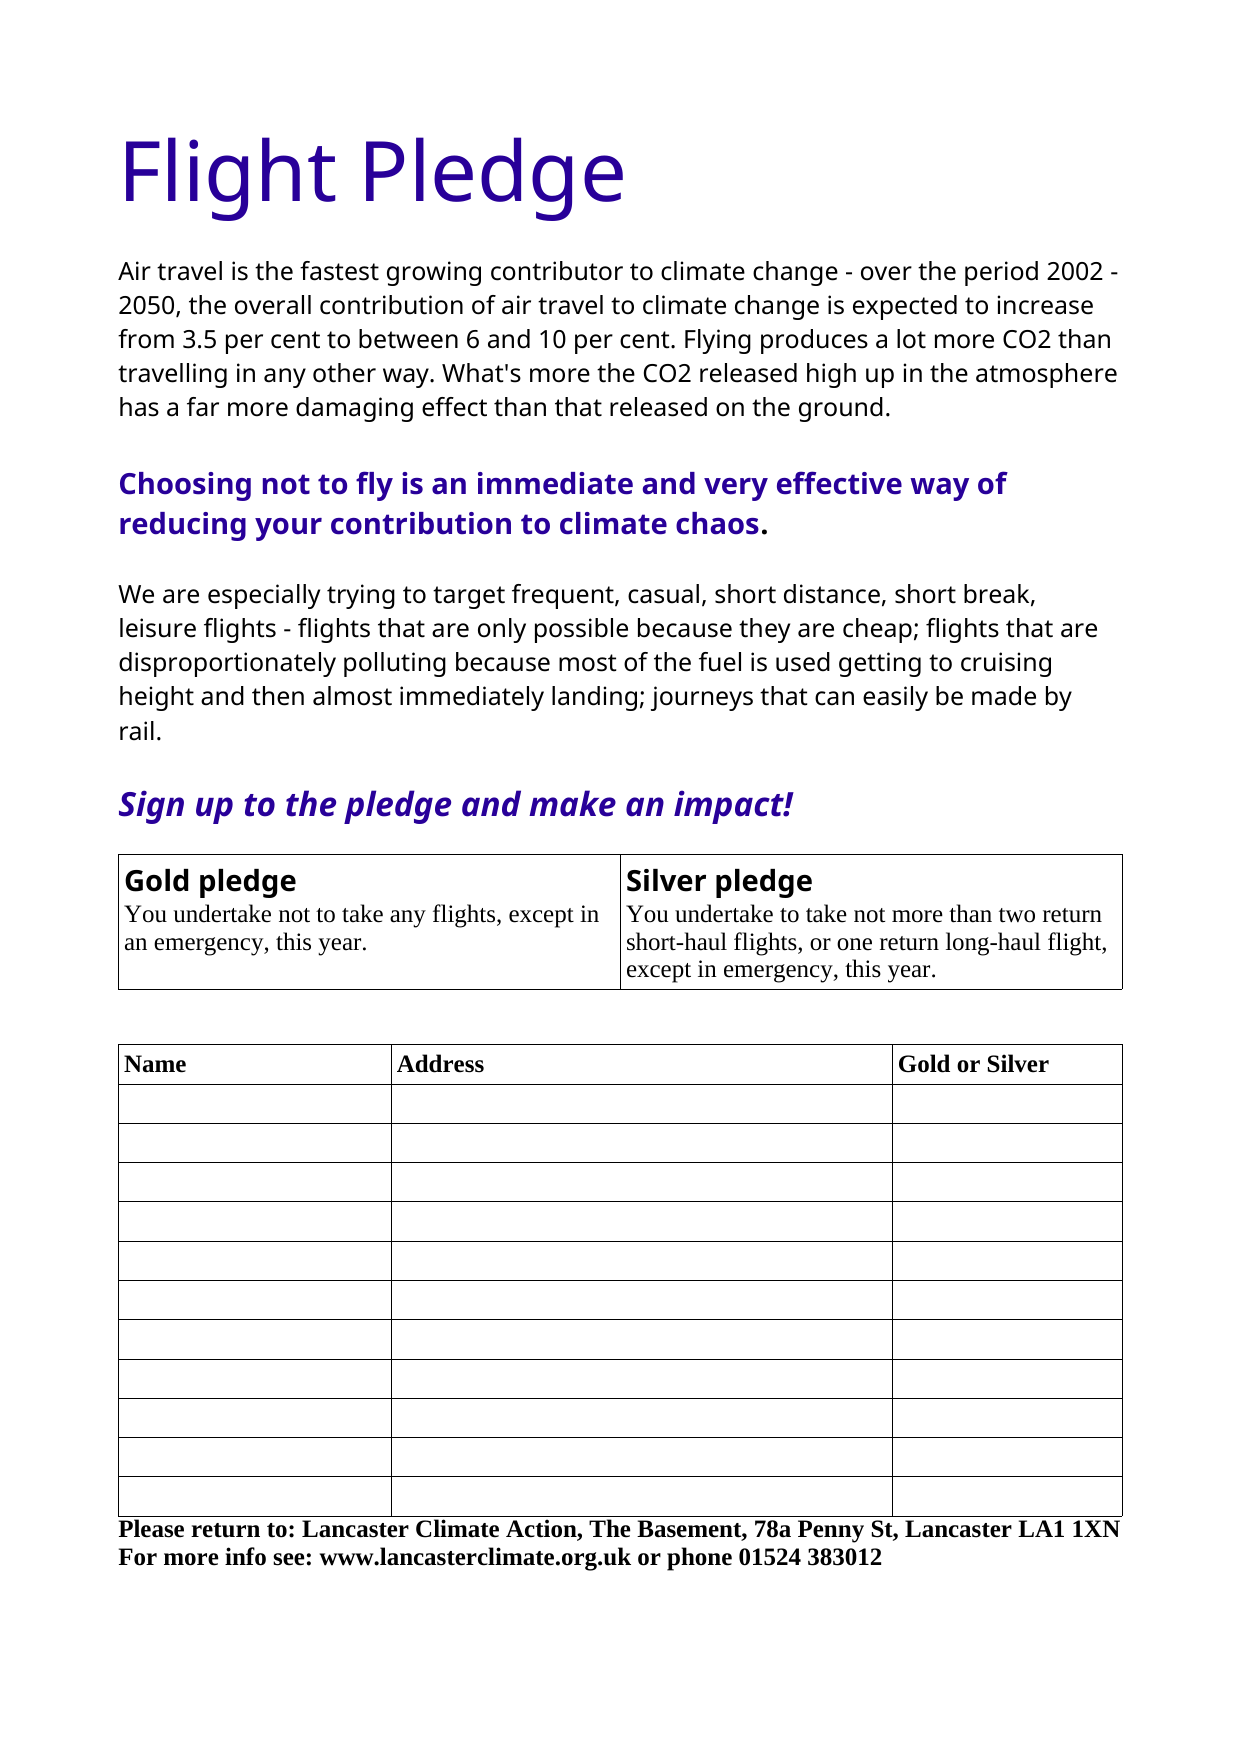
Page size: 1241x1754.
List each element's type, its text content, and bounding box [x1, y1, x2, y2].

table_cell [893, 1281, 1122, 1319]
text We are especially trying to target frequent, casual, short distance, short break, leisure flights - flights that are only possible because they are cheap; flights that are disproportionately polluting because most of the fuel is used getting to cruising height and then almost immediately landing; journeys that can easily be made by rail. [118, 577, 1122, 747]
table_cell [893, 1202, 1122, 1241]
table_cell [119, 1399, 391, 1437]
table_cell [119, 1163, 391, 1201]
table_cell [392, 1281, 892, 1319]
table_header Silver pledge You undertake to take not more than two return short-haul flights, or one return long-haul flight, except in emergency, this year. [621, 855, 1122, 989]
text Choosing not to fly is an immediate and very effective way of reducing your contribution to climate chaos. [118, 463, 1122, 543]
text For more info see: www.lancasterclimate.org.uk or phone 01524 383012 [118, 1543, 1122, 1571]
table_cell [392, 1477, 892, 1516]
table_cell [392, 1202, 892, 1241]
table_cell [392, 1438, 892, 1476]
table_cell [893, 1085, 1122, 1123]
table_cell [893, 1438, 1122, 1476]
table_cell [893, 1477, 1122, 1516]
table_cell [392, 1163, 892, 1201]
table_cell [119, 1202, 391, 1241]
text Please return to: Lancaster Climate Action, The Basement, 78a Penny St, Lancaster LA1 1XN [118, 1517, 1122, 1543]
table_cell [893, 1320, 1122, 1358]
table_cell [119, 1281, 391, 1319]
table_header Name [119, 1045, 391, 1083]
table_cell [119, 1477, 391, 1516]
table_cell [392, 1399, 892, 1437]
text Flight Pledge [118, 112, 1122, 226]
table_header Gold pledge You undertake not to take any flights, except in an emergency, this year. [119, 855, 620, 989]
table_cell [119, 1360, 391, 1398]
table_cell [893, 1124, 1122, 1162]
table_cell [119, 1242, 391, 1280]
table_cell [392, 1242, 892, 1280]
text Air travel is the fastest growing contributor to climate change - over the period 2002 - 2050, the overall contribution of air travel to climate change is expected to increase from 3.5 per cent to between 6 and 10 per cent. Flying produces a lot more CO2 than travelling in any other way. What's more the CO2 released high up in the atmosphere has a far more damaging effect than that released on the ground. [118, 253, 1122, 424]
table_cell [893, 1163, 1122, 1201]
table_cell [893, 1399, 1122, 1437]
table_cell [119, 1124, 391, 1162]
table_header Gold or Silver [893, 1045, 1122, 1083]
table_cell [119, 1438, 391, 1476]
table_cell [392, 1360, 892, 1398]
table_cell [392, 1085, 892, 1123]
table_cell [392, 1124, 892, 1162]
table_cell [392, 1320, 892, 1358]
table_cell [893, 1242, 1122, 1280]
table_cell [119, 1085, 391, 1123]
table_header Address [392, 1045, 892, 1083]
table_cell [119, 1320, 391, 1358]
table_cell [893, 1360, 1122, 1398]
text Sign up to the pledge and make an impact! [118, 781, 1122, 827]
